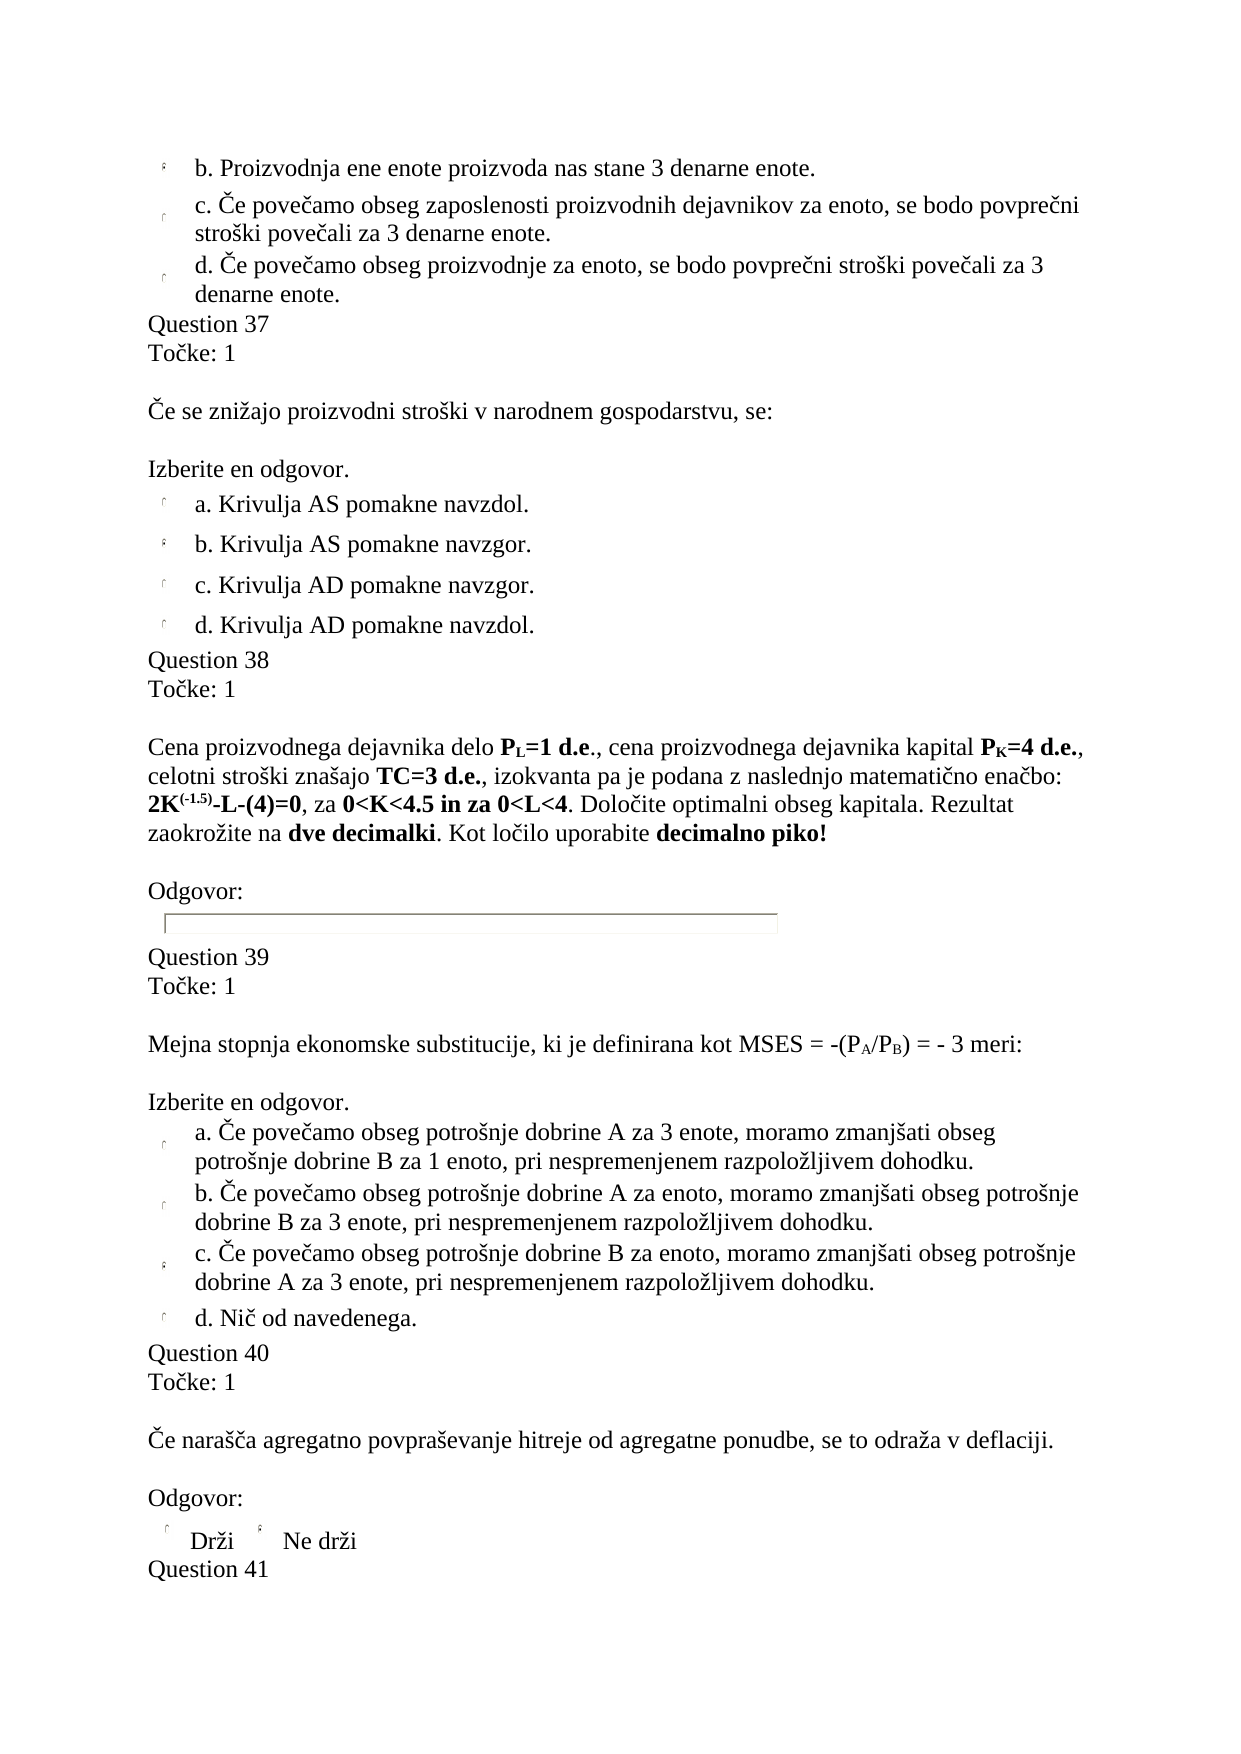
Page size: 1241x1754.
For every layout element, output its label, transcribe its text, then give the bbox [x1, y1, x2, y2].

table_cell d. Krivulja AD pomakne navzdol. [193, 605, 539, 645]
text Če se znižajo proizvodni stroški v narodnem gospodarstvu, se: [148, 396, 1093, 425]
text Question 40 [148, 1338, 1093, 1367]
text Točke: 1 [148, 338, 1093, 367]
table_header [143, 1116, 193, 1176]
table_cell [143, 564, 193, 605]
table_cell [143, 188, 193, 249]
text Če narašča agregatno povpraševanje hitreje od agregatne ponudbe, se to odraža v deflaciji. [148, 1425, 1093, 1454]
table_cell [1088, 188, 1097, 249]
table_cell [539, 564, 549, 605]
table_header [1088, 1116, 1097, 1176]
table_cell [1088, 1176, 1097, 1237]
table_cell [143, 605, 193, 645]
text Question 37 [148, 309, 1093, 338]
text Drži Ne drži [148, 1512, 1093, 1554]
table_cell c. Krivulja AD pomakne navzgor. [193, 564, 539, 605]
table_cell [143, 524, 193, 564]
table_cell [143, 1176, 193, 1237]
text Izberite en odgovor. [148, 454, 1093, 483]
text Izberite en odgovor. [148, 1087, 1093, 1116]
table_cell [143, 148, 193, 188]
table_cell [539, 524, 549, 564]
text Točke: 1 [148, 1367, 1093, 1396]
table_header a. Krivulja AS pomakne navzdol. [193, 483, 539, 523]
text Cena proizvodnega dejavnika delo PL=1 d.e., cena proizvodnega dejavnika kapital PK=4 d.e., celotni stroški znašajo TC=3 d.e., izokvanta pa je podana z naslednjo matematično enačbo: 2K(-1.5)-L-(4)=0, za 0<K<4.5 in za 0<L<4. Določite optimalni obseg kapitala. Rezultat zaokrožite na dve decimalki. Kot ločilo uporabite decimalno piko! [148, 732, 1093, 847]
text Question 39 [148, 942, 1093, 971]
text Question 41 [148, 1554, 1093, 1583]
text Točke: 1 [148, 674, 1093, 703]
table_cell d. Nič od navedenega. [193, 1298, 1087, 1338]
table_cell [539, 605, 549, 645]
table_cell [1088, 249, 1097, 309]
table_cell b. Če povečamo obseg potrošnje dobrine A za enoto, moramo zmanjšati obseg potrošnje dobrine B za 3 enote, pri nespremenjenem razpoložljivem dohodku. [193, 1176, 1087, 1237]
table_cell c. Če povečamo obseg potrošnje dobrine B za enoto, moramo zmanjšati obseg potrošnje dobrine A za 3 enote, pri nespremenjenem razpoložljivem dohodku. [193, 1237, 1087, 1298]
table_cell b. Krivulja AS pomakne navzgor. [193, 524, 539, 564]
text Odgovor: [148, 876, 1093, 905]
table_header a. Če povečamo obseg potrošnje dobrine A za 3 enote, moramo zmanjšati obseg potrošnje dobrine B za 1 enoto, pri nespremenjenem razpoložljivem dohodku. [193, 1116, 1087, 1176]
table_cell [143, 1237, 193, 1298]
table_cell b. Proizvodnja ene enote proizvoda nas stane 3 denarne enote. [193, 148, 1087, 188]
table_cell [1088, 1298, 1097, 1338]
table_header [539, 483, 549, 523]
text Točke: 1 [148, 971, 1093, 1000]
text Mejna stopnja ekonomske substitucije, ki je definirana kot MSES = -(PA/PB) = - 3 meri: [148, 1029, 1093, 1058]
table_cell c. Če povečamo obseg zaposlenosti proizvodnih dejavnikov za enoto, se bodo povprečni stroški povečali za 3 denarne enote. [193, 188, 1087, 249]
table_cell [143, 249, 193, 309]
text Odgovor: [148, 1483, 1093, 1512]
table_cell [1088, 1237, 1097, 1298]
table_cell d. Če povečamo obseg proizvodnje za enoto, se bodo povprečni stroški povečali za 3 denarne enote. [193, 249, 1087, 309]
table_header [143, 483, 193, 523]
table_cell [1088, 148, 1097, 188]
table_cell [143, 1298, 193, 1338]
text Question 38 [148, 645, 1093, 674]
